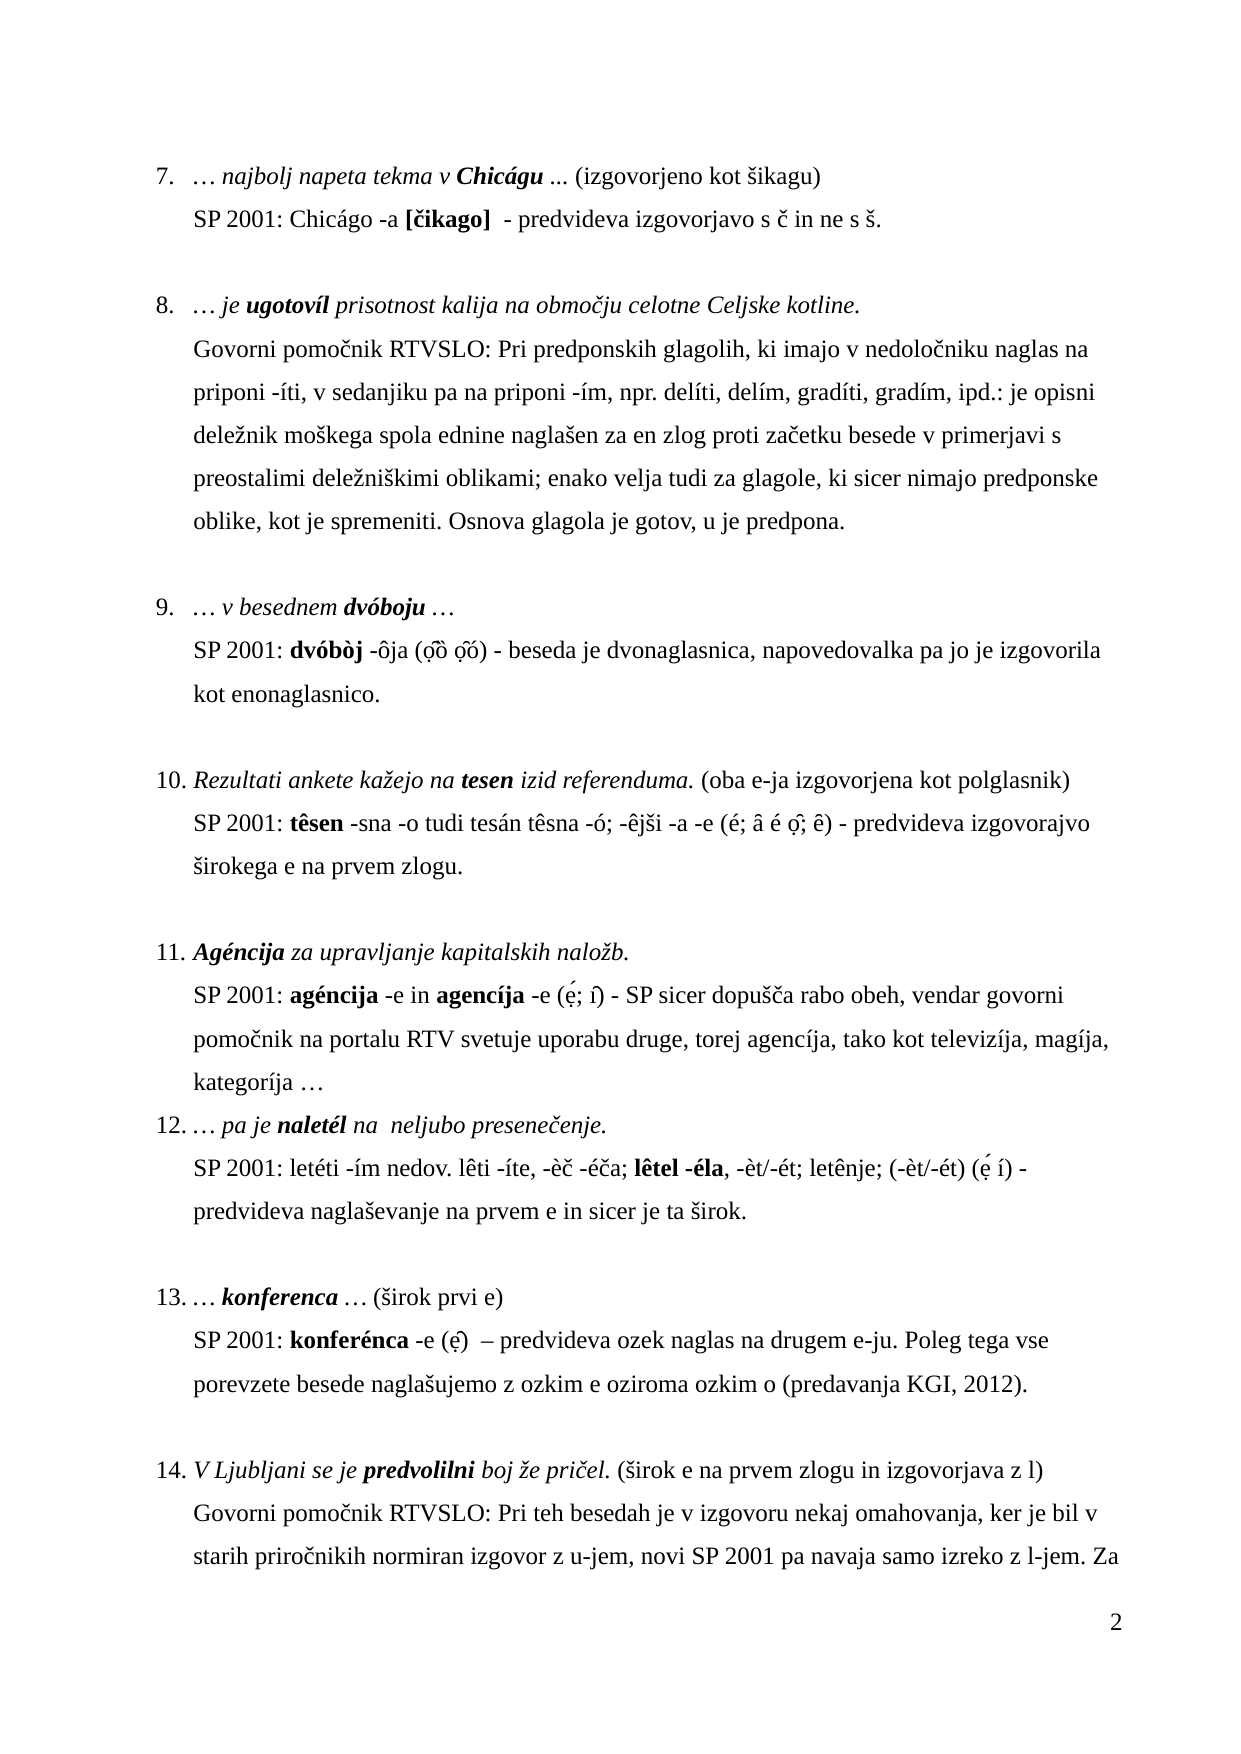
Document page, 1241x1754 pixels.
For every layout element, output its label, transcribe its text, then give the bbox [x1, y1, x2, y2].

list … je ugotovíl prisotnost kalija na območju celotne Celjske kotline. Govorni pomočnik RTVSLO: Pri predponskih glagolih, ki imajo v nedoločniku naglas na priponi -íti, v sedanjiku pa na priponi -ím, npr. delíti, delím, gradíti, gradím, ipd.: je opisni deležnik moškega spola ednine naglašen za en zlog proti začetku besede v primerjavi s preostalimi deležniškimi oblikami; enako velja tudi za glagole, ki sicer nimajo predponske oblike, kot je spremeniti. Osnova glagola je gotov, u je predpona. [156, 291, 1122, 578]
list … konferenca … (širok prvi e) SP 2001: konferénca -e (ẹ̑) – predvideva ozek naglas na drugem e-ju. Poleg tega vse porevzete besede naglašujemo z ozkim e oziroma ozkim o (predavanja KGI, 2012). [156, 1282, 1122, 1441]
list [156, 118, 1122, 147]
list … pa je naletél na neljubo presenečenje. SP 2001: letéti -ím nedov. lêti -íte, -èč -éča; lêtel -éla, -èt/-ét; letênje; (-èt/-ét) (ẹ́ í) - predvideva naglaševanje na prvem e in sicer je ta širok. [156, 1110, 1122, 1268]
list … najbolj napeta tekma v Chicágu ... (izgovorjeno kot šikagu) SP 2001: Chicágo -a [čikago] - predvideva izgovorjavo s č in ne s š. [156, 161, 1122, 276]
list … v besednem dvóboju … SP 2001: dvóbòj -ôja (ọ̑ȍ ọ̑ó) - beseda je dvonaglasnica, napovedovalka pa jo je izgovorila kot enonaglasnico. [156, 592, 1122, 751]
list V Ljubljani se je predvolilni boj že pričel. (širok e na prvem zlogu in izgovorjava z l) Govorni pomočnik RTVSLO: Pri teh besedah je v izgovoru nekaj omahovanja, ker je bil v starih priročnikih normiran izgovor z u-jem, novi SP 2001 pa navaja samo izreko z l-jem. Za [156, 1455, 1122, 1570]
list Rezultati ankete kažejo na tesen izid referenduma. (oba e-ja izgovorjena kot polglasnik) SP 2001: têsen -sna -o tudi tesán têsna -ó; -êjši -a -e (é; ȃ é ọ̑; ȇ) - predvideva izgovorajvo širokega e na prvem zlogu. [156, 765, 1122, 923]
list Agéncija za upravljanje kapitalskih naložb. SP 2001: agéncija -e in agencíja -e (ẹ́; ı̑) - SP sicer dopušča rabo obeh, vendar govorni pomočnik na portalu RTV svetuje uporabu druge, torej agencíja, tako kot televizíja, magíja, kategoríja … [156, 937, 1122, 1096]
